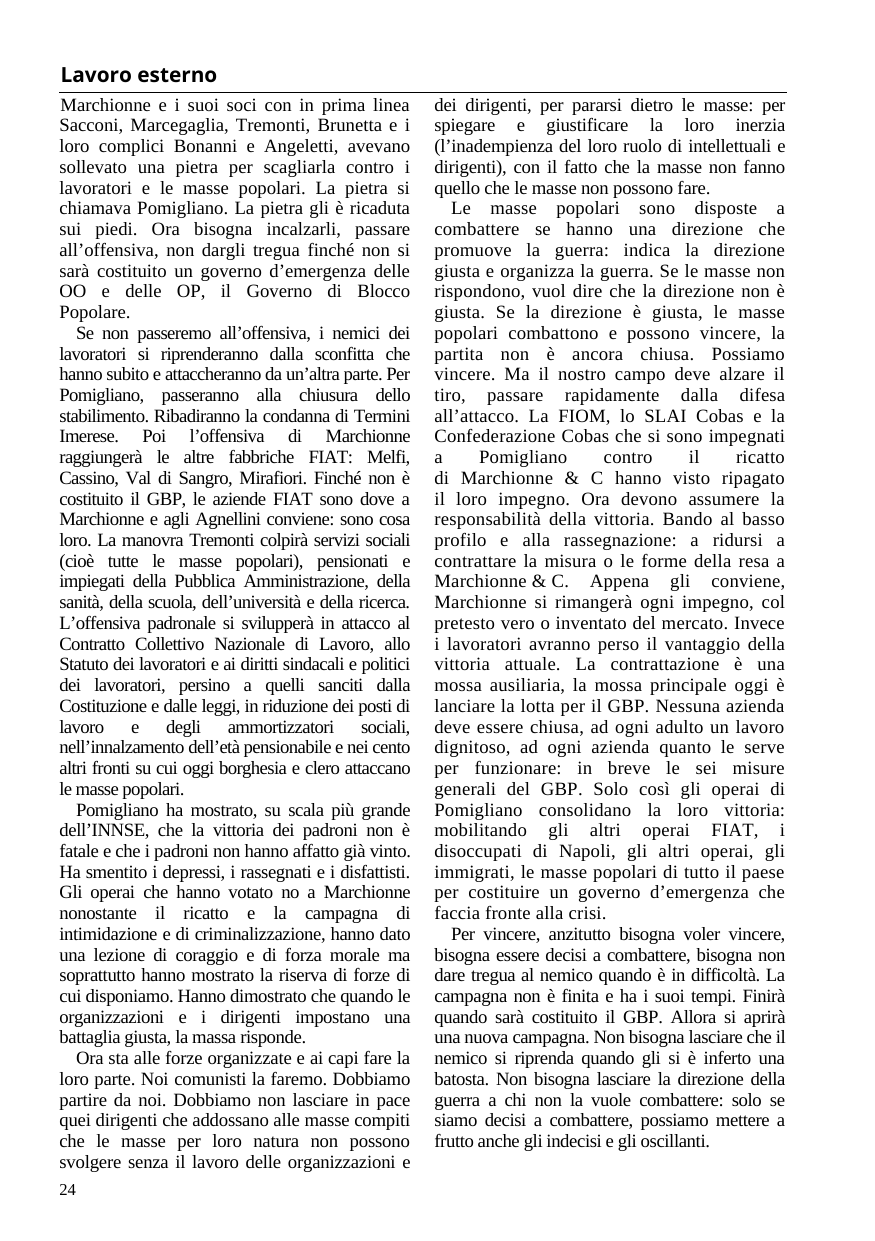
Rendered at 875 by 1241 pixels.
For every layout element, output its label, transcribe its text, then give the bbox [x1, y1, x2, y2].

text Marchionne e i suoi soci con in prima linea Sacconi, Marcegaglia, Tremonti, Brunetta e i loro complici Bonanni e Angeletti, avevano sollevato una pietra per scagliarla contro i lavoratori e le masse popolari. La pietra si chiamava Pomigliano. La pietra gli è ricaduta sui piedi. Ora bisogna incalzarli, passare all’offensiva, non dargli tregua finché non si sarà costituito un governo d’emergenza delle OO e delle OP, il Governo di Blocco Popolare. [59, 94, 411, 322]
text Se non passeremo all’offensiva, i nemici dei lavoratori si riprenderanno dalla sconfitta che hanno subito e attaccheranno da un’altra parte. Per Pomigliano, passeranno alla chiusura dello stabilimento. Ribadiranno la condanna di Termini Imerese. Poi l’offensiva di Marchionne raggiungerà le altre fabbriche FIAT: Melfi, Cassino, Val di Sangro, Mirafiori. Finché non è costituito il GBP, le aziende FIAT sono dove a Marchionne e agli Agnellini conviene: sono cosa loro. La manovra Tremonti colpirà servizi sociali (cioè tutte le masse popolari), pensionati e impiegati della Pubblica Amministrazione, della sanità, della scuola, dell’università e della ricerca. L’offensiva padronale si svilupperà in attacco al Contratto Collettivo Nazionale di Lavoro, allo Statuto dei lavoratori e ai diritti sindacali e politici dei lavoratori, persino a quelli sanciti dalla Costituzione e dalle leggi, in riduzione dei posti di lavoro e degli ammortizzatori sociali, nell’innalzamento dell’età pensionabile e nei cento altri fronti su cui oggi borghesia e clero attaccano le masse popolari. [59, 322, 411, 799]
text Le masse popolari sono disposte a combattere se hanno una direzione che promuove la guerra: indica la direzione giusta e organizza la guerra. Se le masse non rispondono, vuol dire che la direzione non è giusta. Se la direzione è giusta, le masse popolari combattono e possono vincere, la partita non è ancora chiusa. Possiamo vincere. Ma il nostro campo deve alzare il tiro, passare rapidamente dalla difesa all’attacco. La FIOM, lo SLAI Cobas e la Confederazione Cobas che si sono impegnati a Pomigliano contro il ricatto di Marchionne & C hanno visto ripagato il loro impegno. Ora devono assumere la responsabilità della vittoria. Bando al basso profilo e alla rassegnazione: a ridursi a contrattare la misura o le forme della resa a Marchionne & C. Appena gli conviene, Marchionne si rimangerà ogni impegno, col pretesto vero o inventato del mercato. Invece i lavoratori avranno perso il vantaggio della vittoria attuale. La contrattazione è una mossa ausiliaria, la mossa principale oggi è lanciare la lotta per il GBP. Nessuna azienda deve essere chiusa, ad ogni adulto un lavoro dignitoso, ad ogni azienda quanto le serve per funzionare: in breve le sei misure generali del GBP. Solo così gli operai di Pomigliano consolidano la loro vittoria: mobilitando gli altri operai FIAT, i disoccupati di Napoli, gli altri operai, gli immigrati, le masse popolari di tutto il paese per costituire un governo d’emergenza che faccia fronte alla crisi. [434, 198, 786, 924]
text Ora sta alle forze organizzate e ai capi fare la loro parte. Noi comunisti la faremo. Dobbiamo partire da noi. Dobbiamo non lasciare in pace quei dirigenti che addossano alle masse compiti che le masse per loro natura non possono svolgere senza il lavoro delle organizzazioni e [59, 1048, 411, 1172]
text Lavoro esterno [59, 71, 787, 86]
text dei dirigenti, per pararsi dietro le masse: per spiegare e giustificare la loro inerzia (l’inadempienza del loro ruolo di intellettuali e dirigenti), con il fatto che la masse non fanno quello che le masse non possono fare. [434, 94, 786, 198]
text Pomigliano ha mostrato, su scala più grande dell’INNSE, che la vittoria dei padroni non è fatale e che i padroni non hanno affatto già vinto. Ha smentito i depressi, i rassegnati e i disfattisti. Gli operai che hanno votato no a Marchionne nonostante il ricatto e la campagna di intimidazione e di criminalizzazione, hanno dato una lezione di coraggio e di forza morale ma soprattutto hanno mostrato la riserva di forze di cui disponiamo. Hanno dimostrato che quando le organizzazioni e i dirigenti impostano una battaglia giusta, la massa risponde. [59, 799, 411, 1048]
text Per vincere, anzitutto bisogna voler vincere, bisogna essere decisi a combattere, bisogna non dare tregua al nemico quando è in difficoltà. La campagna non è finita e ha i suoi tempi. Finirà quando sarà costituito il GBP. Allora si aprirà una nuova campagna. Non bisogna lasciare che il nemico si riprenda quando gli si è inferto una batosta. Non bisogna lasciare la direzione della guerra a chi non la vuole combattere: solo se siamo decisi a combattere, possiamo mettere a frutto anche gli indecisi e gli oscillanti. [434, 924, 786, 1152]
